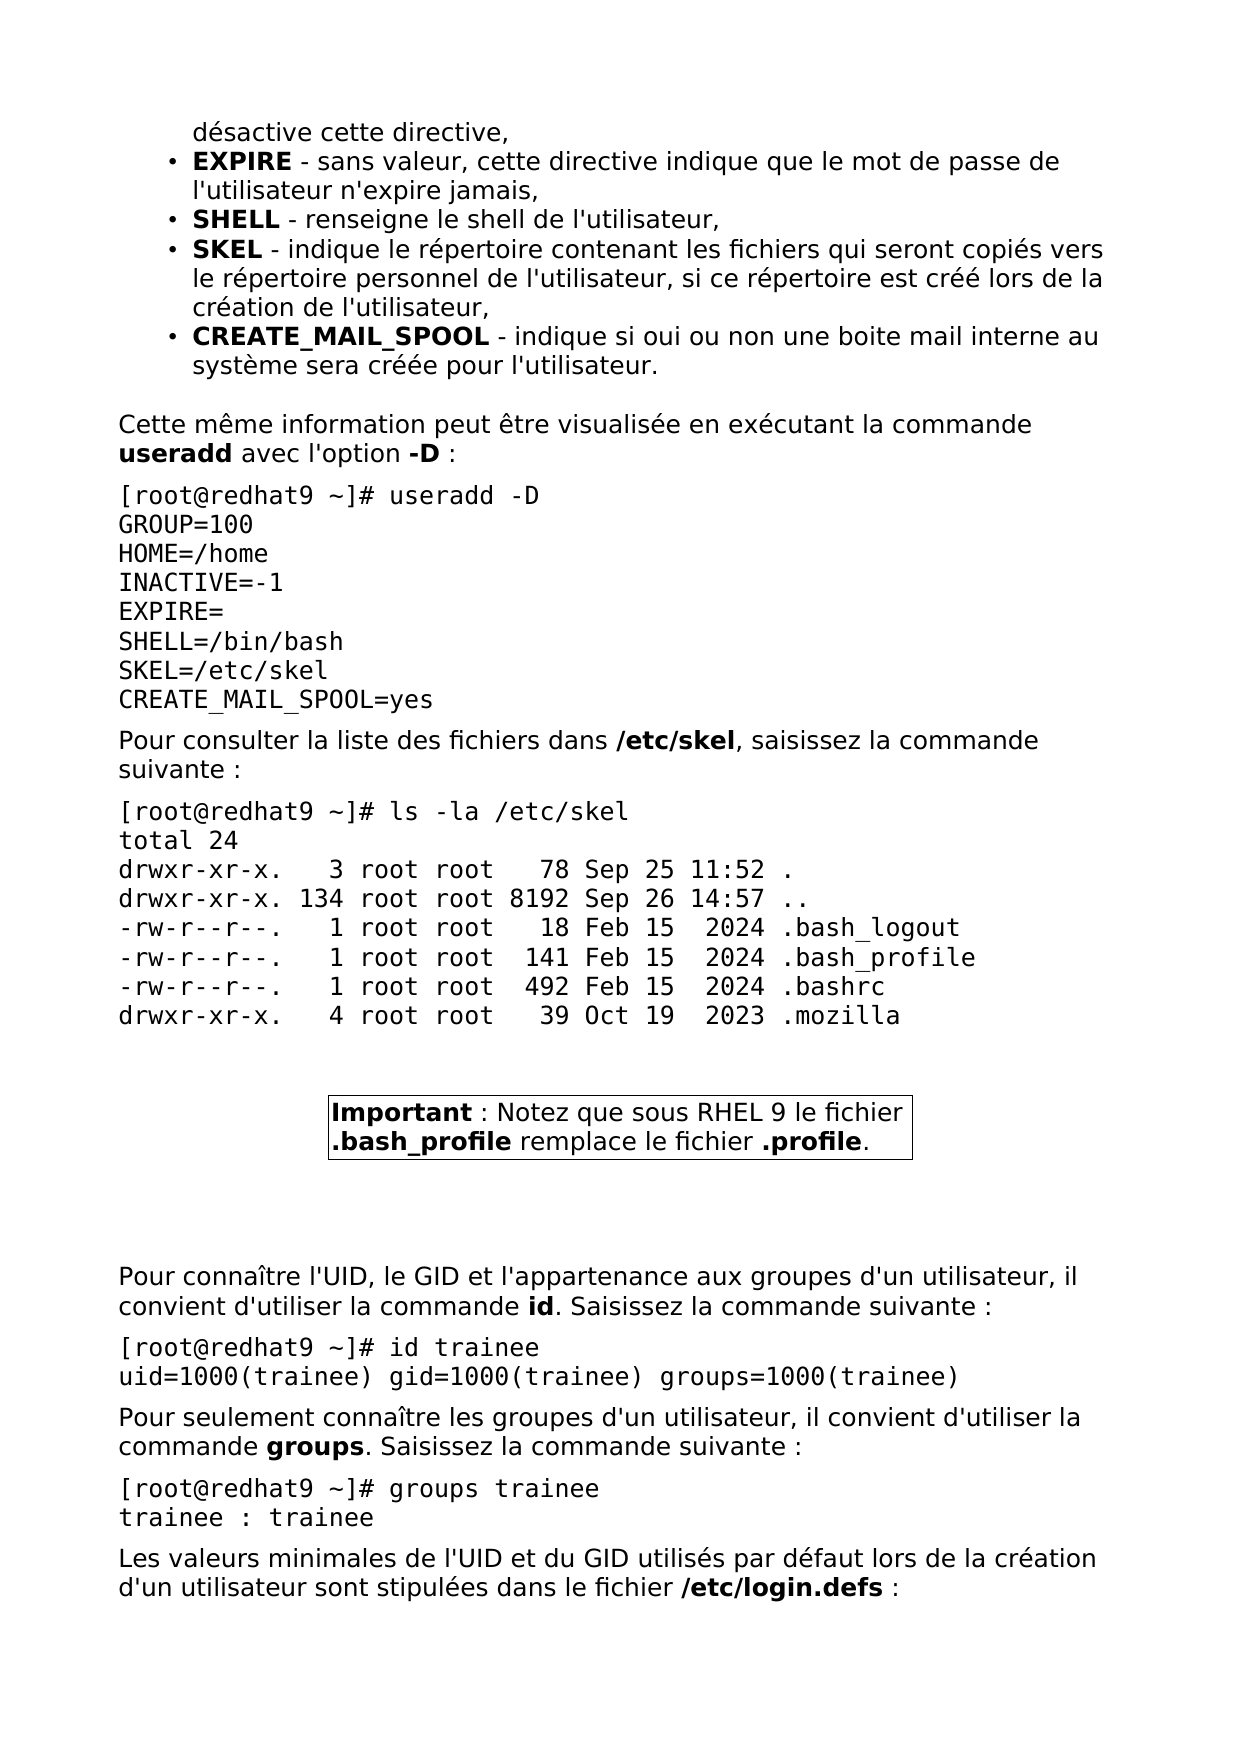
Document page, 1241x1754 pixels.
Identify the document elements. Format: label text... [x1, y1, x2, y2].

list désactive cette directive, [177, 118, 1122, 147]
list CREATE_MAIL_SPOOL - indique si oui ou non une boite mail interne au système sera créée pour l'utilisateur. [177, 322, 1122, 381]
list EXPIRE - sans valeur, cette directive indique que le mot de passe de l'utilisateur n'expire jamais, [177, 147, 1122, 206]
list SHELL - renseigne le shell de l'utilisateur, [177, 206, 1122, 235]
text Les valeurs minimales de l'UID et du GID utilisés par défaut lors de la création d'un utilisateur sont stipulées dans le fichier /etc/login.defs : [118, 1544, 1122, 1603]
text [root@redhat9 ~]# groups trainee trainee : trainee [118, 1474, 1122, 1533]
text [root@redhat9 ~]# ls -la /etc/skel total 24 drwxr-xr-x. 3 root root 78 Sep 25 11:52 . drwxr-xr-x. 134 root root 8192 Sep 26 14:57 .. -rw-r--r--. 1 root root 18 Feb 15 2024 .bash_logout -rw-r--r--. 1 root root 141 Feb 15 2024 .bash_profile -rw-r--r--. 1 root root 492 Feb 15 2024 .bashrc drwxr-xr-x. 4 root root 39 Oct 19 2023 .mozilla [118, 797, 1122, 1209]
text [root@redhat9 ~]# id trainee uid=1000(trainee) gid=1000(trainee) groups=1000(trainee) [118, 1333, 1122, 1392]
text Pour seulement connaître les groupes d'un utilisateur, il convient d'utiliser la commande groups. Saisissez la commande suivante : [118, 1403, 1122, 1462]
list SKEL - indique le répertoire contenant les fichiers qui seront copiés vers le répertoire personnel de l'utilisateur, si ce répertoire est créé lors de la création de l'utilisateur, [177, 235, 1122, 322]
table_header Important : Notez que sous RHEL 9 le fichier .bash_profile remplace le fichier .profile. [329, 1096, 912, 1159]
text [root@redhat9 ~]# useradd -D GROUP=100 HOME=/home INACTIVE=-1 EXPIRE= SHELL=/bin/bash SKEL=/etc/skel CREATE_MAIL_SPOOL=yes [118, 481, 1122, 714]
text Pour connaître l'UID, le GID et l'appartenance aux groupes d'un utilisateur, il convient d'utiliser la commande id. Saisissez la commande suivante : [118, 1262, 1122, 1321]
text Pour consulter la liste des fichiers dans /etc/skel, saisissez la commande suivante : [118, 726, 1122, 784]
text Cette même information peut être visualisée en exécutant la commande useradd avec l'option -D : [118, 410, 1122, 468]
